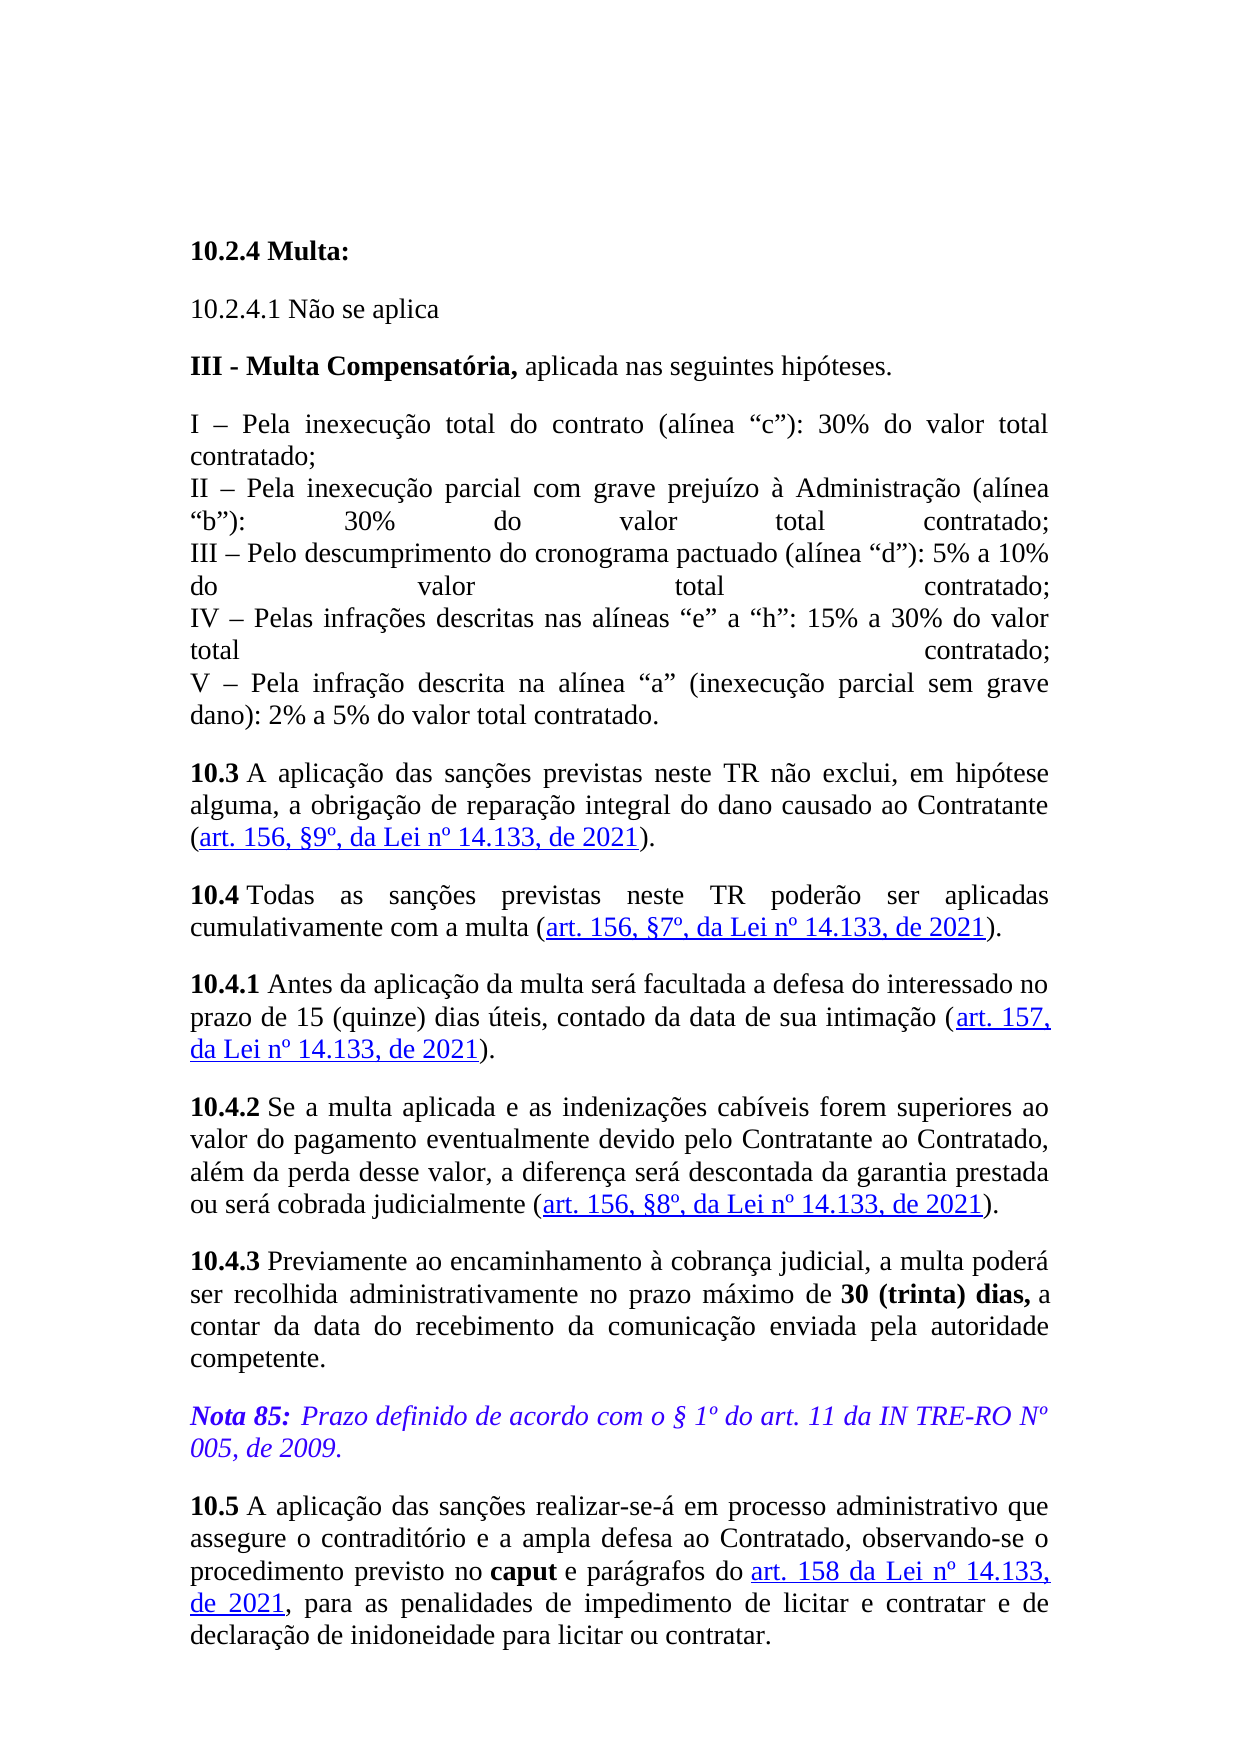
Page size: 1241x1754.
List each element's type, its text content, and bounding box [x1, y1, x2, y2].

text 10.3 A aplicação das sanções previstas neste TR não exclui, em hipótese alguma, a obrigação de reparação integral do dano causado ao Contratante (art. 156, §9º, da Lei nº 14.133, de 2021). [190, 756, 1051, 853]
text 10.2.4 Multa: [190, 234, 1051, 267]
text Nota 85: Prazo definido de acordo com o § 1º do art. 11 da IN TRE-RO Nº 005, de 2009. [190, 1399, 1051, 1464]
text III - Multa Compensatória, aplicada nas seguintes hipóteses. [190, 349, 1051, 382]
text I – Pela inexecução total do contrato (alínea “c”): 30% do valor total contratado; II – Pela inexecução parcial com grave prejuízo à Administração (alínea “b”): 30% do valor total contratado; III – Pelo descumprimento do cronograma pactuado (alínea “d”): 5% a 10% do valor total contratado; IV – Pelas infrações descritas nas alíneas “e” a “h”: 15% a 30% do valor total contratado; V – Pela infração descrita na alínea “a” (inexecução parcial sem grave dano): 2% a 5% do valor total contratado. [190, 407, 1051, 731]
text 10.2.4.1 Não se aplica [190, 292, 1051, 324]
text 10.4.2 Se a multa aplicada e as indenizações cabíveis forem superiores ao valor do pagamento eventualmente devido pelo Contratante ao Contratado, além da perda desse valor, a diferença será descontada da garantia prestada ou será cobrada judicialmente (art. 156, §8º, da Lei nº 14.133, de 2021). [190, 1090, 1051, 1219]
text 10.4.1 Antes da aplicação da multa será facultada a defesa do interessado no prazo de 15 (quinze) dias úteis, contado da data de sua intimação (art. 157, da Lei nº 14.133, de 2021). [190, 968, 1051, 1065]
text 10.4 Todas as sanções previstas neste TR poderão ser aplicadas cumulativamente com a multa (art. 156, §7º, da Lei nº 14.133, de 2021). [190, 878, 1051, 943]
text 10.5 A aplicação das sanções realizar-se-á em processo administrativo que assegure o contraditório e a ampla defesa ao Contratado, observando-se o procedimento previsto no caput e parágrafos do art. 158 da Lei nº 14.133, de 2021, para as penalidades de impedimento de licitar e contratar e de declaração de inidoneidade para licitar ou contratar. [190, 1489, 1051, 1651]
text 10.4.3 Previamente ao encaminhamento à cobrança judicial, a multa poderá ser recolhida administrativamente no prazo máximo de 30 (trinta) dias, a contar da data do recebimento da comunicação enviada pela autoridade competente. [190, 1244, 1051, 1374]
